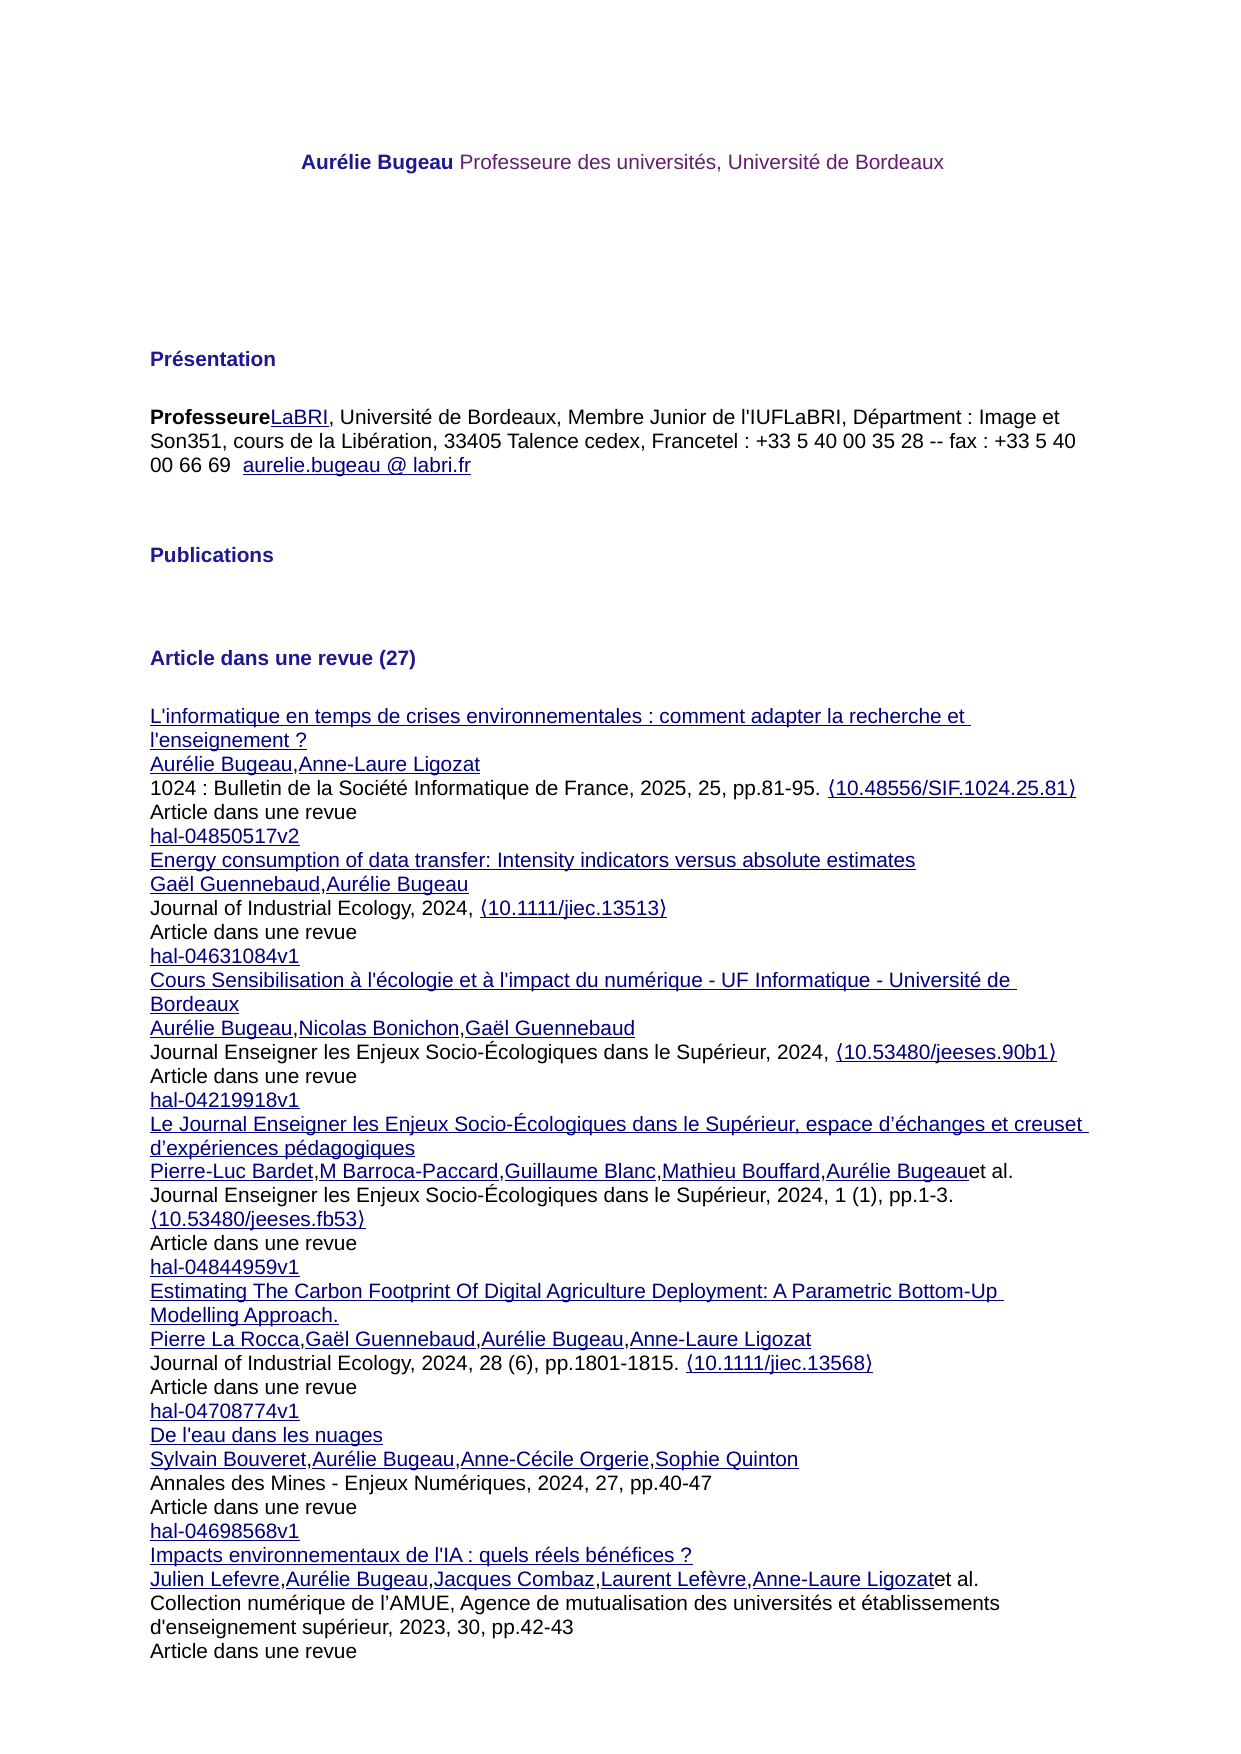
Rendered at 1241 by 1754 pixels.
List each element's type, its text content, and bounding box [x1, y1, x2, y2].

table_cell Impacts environnementaux de l'IA : quels réels bénéfices ? Julien Lefevre,Aurélie Bugeau,Jacques Combaz,Laurent Lefèvre,Anne-Laure Ligozatet al. Collection numérique de l’AMUE, Agence de mutualisation des universités et établissements d'enseignement supérieur, 2023, 30, pp.42-43 Article dans une revue [150, 1543, 1090, 1662]
subtitle Publications [150, 543, 1090, 567]
subtitle Article dans une revue (27) [150, 646, 1090, 670]
text ProfesseureLaBRI, Université de Bordeaux, Membre Junior de l'IUFLaBRI, Départment : Image et Son351, cours de la Libération, 33405 Talence cedex, Francetel : +33 5 40 00 35 28 -- fax : +33 5 40 00 66 69 aurelie.bugeau @ labri.fr [150, 405, 1090, 477]
table_cell Estimating The Carbon Footprint Of Digital Agriculture Deployment: A Parametric Bottom-Up Modelling Approach. Pierre La Rocca,Gaël Guennebaud,Aurélie Bugeau,Anne-Laure Ligozat Journal of Industrial Ecology, 2024, 28 (6), pp.1801-1815. ⟨10.1111/jiec.13568⟩ Article dans une revue hal-04708774v1 [150, 1279, 1090, 1423]
table_header L'informatique en temps de crises environnementales : comment adapter la recherche et l'enseignement ? Aurélie Bugeau,Anne-Laure Ligozat 1024 : Bulletin de la Société Informatique de France, 2025, 25, pp.81-95. ⟨10.48556/SIF.1024.25.81⟩ Article dans une revue hal-04850517v2 [150, 704, 1090, 848]
table_cell Cours Sensibilisation à l'écologie et à l'impact du numérique - UF Informatique - Université de Bordeaux Aurélie Bugeau,Nicolas Bonichon,Gaël Guennebaud Journal Enseigner les Enjeux Socio-Écologiques dans le Supérieur, 2024, ⟨10.53480/jeeses.90b1⟩ Article dans une revue hal-04219918v1 [150, 968, 1090, 1111]
subtitle Présentation [150, 347, 1090, 371]
subtitle Aurélie Bugeau Professeure des universités, Université de Bordeaux [150, 150, 1090, 174]
table_cell De l'eau dans les nuages Sylvain Bouveret,Aurélie Bugeau,Anne-Cécile Orgerie,Sophie Quinton Annales des Mines - Enjeux Numériques, 2024, 27, pp.40-47 Article dans une revue hal-04698568v1 [150, 1423, 1090, 1543]
table_cell Energy consumption of data transfer: Intensity indicators versus absolute estimates Gaël Guennebaud,Aurélie Bugeau Journal of Industrial Ecology, 2024, ⟨10.1111/jiec.13513⟩ Article dans une revue hal-04631084v1 [150, 848, 1090, 968]
table_cell Le Journal Enseigner les Enjeux Socio-Écologiques dans le Supérieur, espace d’échanges et creuset d’expériences pédagogiques Pierre-Luc Bardet,M Barroca-Paccard,Guillaume Blanc,Mathieu Bouffard,Aurélie Bugeauet al. Journal Enseigner les Enjeux Socio-Écologiques dans le Supérieur, 2024, 1 (1), pp.1-3. ⟨10.53480/jeeses.fb53⟩ Article dans une revue hal-04844959v1 [150, 1111, 1090, 1279]
